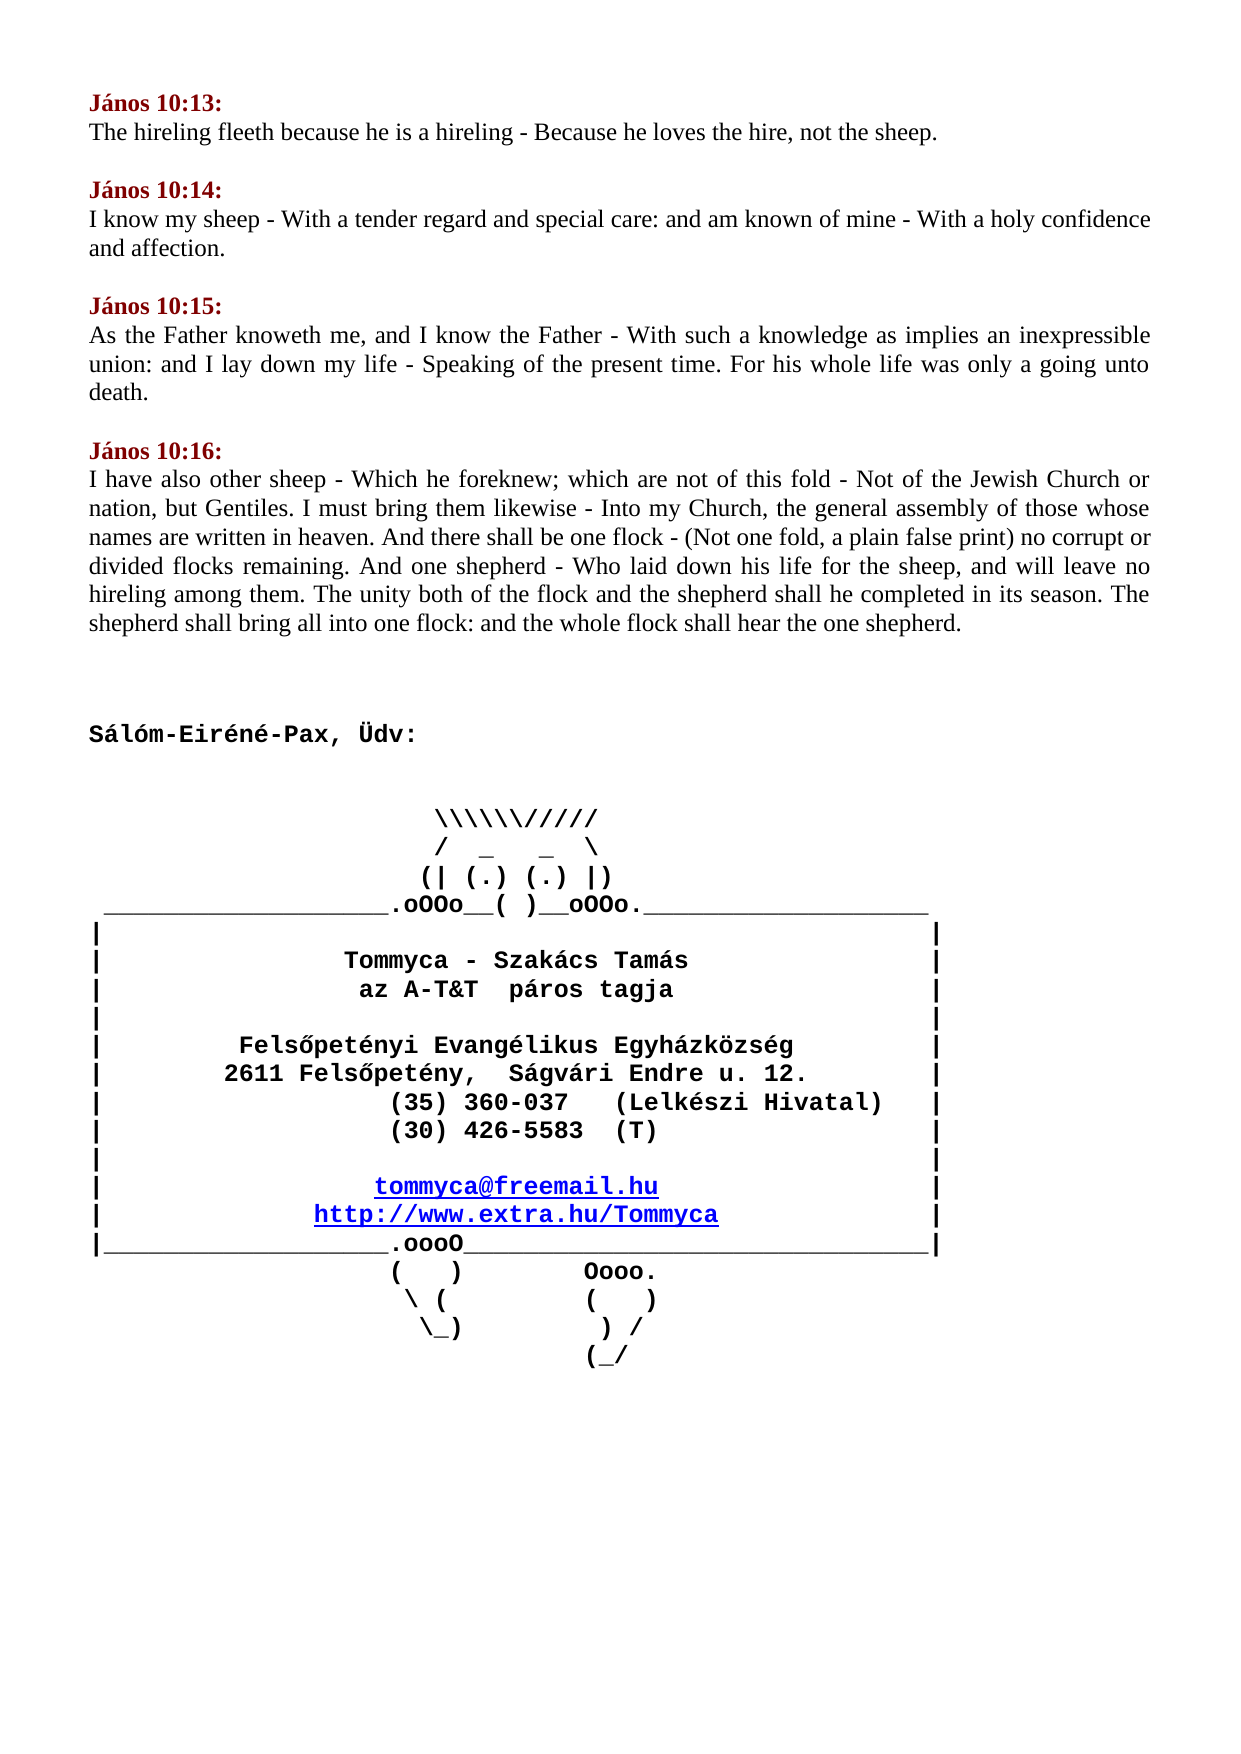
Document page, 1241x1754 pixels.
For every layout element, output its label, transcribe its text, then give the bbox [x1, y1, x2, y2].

text Sálóm-Eiréné-Pax, Üdv: [88, 722, 1152, 750]
text János 10:14: [88, 176, 1152, 204]
text János 10:13: [88, 88, 1152, 117]
text As the Father knoweth me, and I know the Father - With such a knowledge as implies an inexpressible union: and I lay down my life - Speaking of the present time. For his whole life was only a going unto death. [88, 320, 1152, 406]
text I know my sheep - With a tender regard and special care: and am known of mine - With a holy confidence and affection. [88, 204, 1152, 262]
text János 10:16: [88, 436, 1152, 464]
text I have also other sheep - Which he foreknew; which are not of this fold - Not of the Jewish Church or nation, but Gentiles. I must bring them likewise - Into my Church, the general assembly of those whose names are written in heaven. And there shall be one flock - (Not one fold, a plain false print) no corrupt or divided flocks remaining. And one shepherd - Who laid down his life for the sheep, and will leave no hireling among them. The unity both of the flock and the shepherd shall he completed in its season. The shepherd shall bring all into one flock: and the whole flock shall hear the one shepherd. [88, 464, 1152, 637]
text János 10:15: [88, 291, 1152, 320]
text \\\\\\///// / _ _ \ (| (.) (.) |) ___________________.oOOo__( )__oOOo.___________________ | | | Tommyca - Szakács Tamás | | az A-T&T páros tagja | | | | Felsőpetényi Evangélikus Egyházközség | | 2611 Felsőpetény, Ságvári Endre u. 12. | | (35) 360-037 (Lelkészi Hivatal) | | (30) 426-5583 (T) | | | | tommyca@freemail.hu | | http://www.extra.hu/Tommyca | |___________________.oooO_______________________________| ( ) Oooo. \ ( ( ) \_) ) / (_/ [88, 807, 1152, 1371]
text The hireling fleeth because he is a hireling - Because he loves the hire, not the sheep. [88, 117, 1152, 146]
